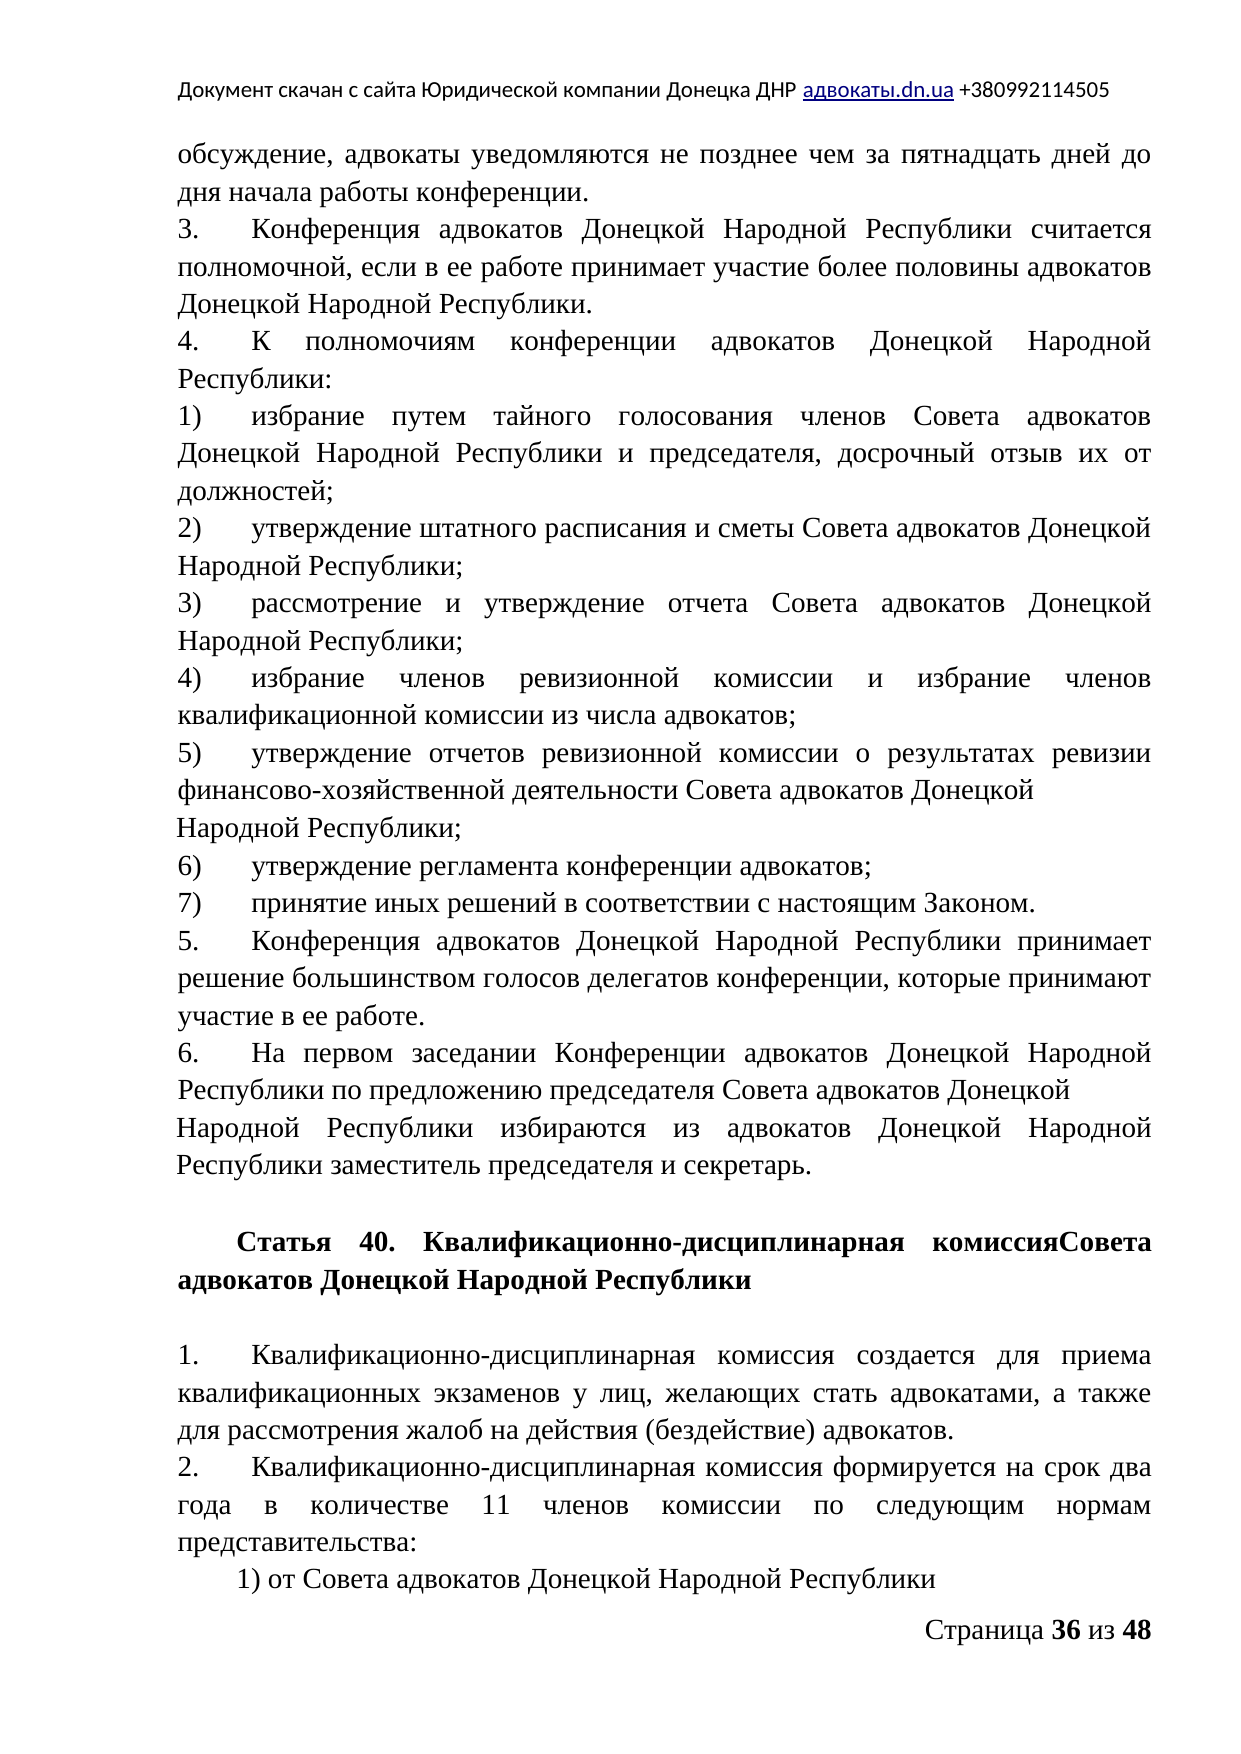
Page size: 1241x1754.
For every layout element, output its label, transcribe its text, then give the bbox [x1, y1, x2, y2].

list К полномочиям конференции адвокатов Донецкой Народной Республики: [177, 323, 1152, 394]
list рассмотрение и утверждение отчета Совета адвокатов Донецкой Народной Республики; [177, 585, 1152, 656]
text 1) от Совета адвокатов Донецкой Народной Республики [236, 1562, 1152, 1595]
list избрание членов ревизионной комиссии и избрание членов квалификационной комиссии из числа адвокатов; [177, 660, 1152, 731]
list Конференция адвокатов Донецкой Народной Республики принимает решение большинством голосов делегатов конференции, которые принимают участие в ее работе. [177, 923, 1152, 1031]
list Квалификационно-дисциплинарная комиссия создается для приема квалификационных экзаменов у лиц, желающих стать адвокатами, а также для рассмотрения жалоб на действия (бездействие) адвокатов. [177, 1337, 1152, 1445]
list утверждение регламента конференции адвокатов; [177, 848, 1152, 881]
list принятие иных решений в соответствии с настоящим Законом. [177, 886, 1152, 919]
list утверждение штатного расписания и сметы Совета адвокатов Донецкой Народной Республики; [177, 511, 1152, 581]
list избрание путем тайного голосования членов Совета адвокатов Донецкой Народной Республики и председателя, досрочный отзыв их от должностей; [177, 398, 1152, 506]
list обсуждение, адвокаты уведомляются не позднее чем за пятнадцать дней до дня начала работы конференции. [177, 137, 1152, 207]
text Народной Республики избираются из адвокатов Донецкой Народной Республики заместитель председателя и секретарь. [176, 1110, 1152, 1181]
subtitle Статья 40. Квалификационно-дисциплинарная комиссияСовета адвокатов Донецкой Народной Республики [177, 1224, 1152, 1295]
list На первом заседании Конференции адвокатов Донецкой Народной Республики по предложению председателя Совета адвокатов Донецкой [177, 1035, 1152, 1106]
list Конференция адвокатов Донецкой Народной Республики считается полномочной, если в ее работе принимает участие более половины адвокатов Донецкой Народной Республики. [177, 211, 1152, 319]
text Народной Республики; [176, 810, 1152, 844]
list утверждение отчетов ревизионной комиссии о результатах ревизии финансово-хозяйственной деятельности Совета адвокатов Донецкой [177, 735, 1152, 806]
list Квалификационно-дисциплинарная комиссия формируется на срок два года в количестве 11 членов комиссии по следующим нормам представительства: [177, 1449, 1152, 1557]
